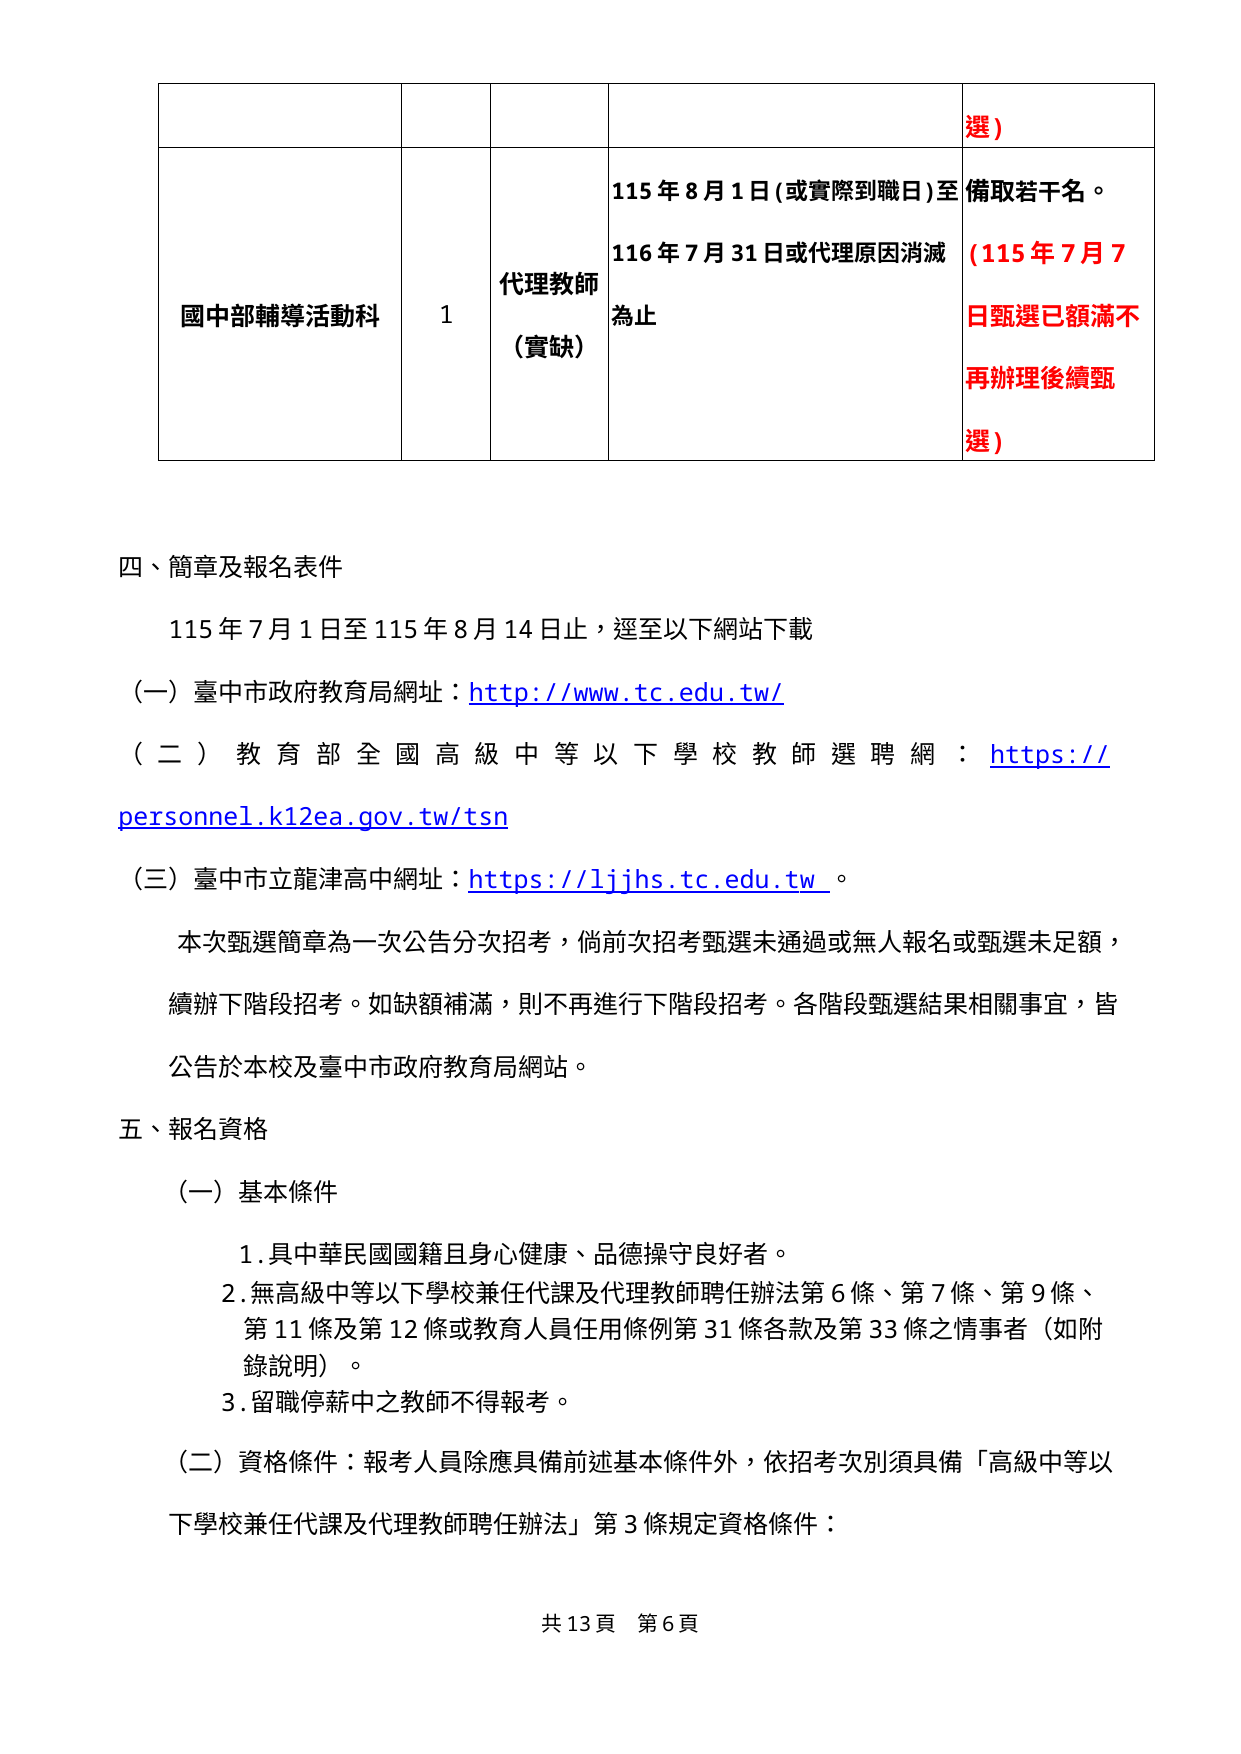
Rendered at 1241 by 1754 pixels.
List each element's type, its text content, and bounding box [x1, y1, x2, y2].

text 3.留職停薪中之教師不得報考。 [206, 1382, 1122, 1419]
table_cell [402, 84, 490, 147]
text （三）臺中市立龍津高中網址：https://ljjhs.tc.edu.tw 。 [118, 836, 1122, 899]
table_cell [491, 84, 608, 147]
text 本次甄選簡章為一次公告分次招考，倘前次招考甄選未通過或無人報名或甄選未足額，續辦下階段招考。如缺額補滿，則不再進行下階段招考。各階段甄選結果相關事宜，皆公告於本校及臺中市政府教育局網站。 [168, 899, 1122, 1086]
text （二）教育部全國高級中等以下學校教師選聘網：https://personnel.k12ea.gov.tw/tsn [118, 711, 1110, 836]
text 2.無高級中等以下學校兼任代課及代理教師聘任辦法第6條、第7條、第9條、第11條及第12條或教育人員任用條例第31條各款及第33條之情事者（如附錄說明）。 [206, 1274, 1122, 1382]
table_cell 115年8月1日(或實際到職日)至116年7月31日或代理原因消滅為止 [609, 148, 962, 460]
table_cell 國中部輔導活動科 [159, 148, 401, 460]
table_cell 1 [402, 148, 490, 460]
table_cell 備取若干名。(115年7月7日甄選已額滿不再辦理後續甄選) [963, 148, 1154, 460]
text 四、簡章及報名表件 115年7月1日至115年8月14日止，逕至以下網站下載 [118, 524, 1122, 649]
text 1.具中華民國國籍且身心健康、品德操守良好者。 [118, 1211, 1122, 1274]
table_cell 代理教師 （實缺） [491, 148, 608, 460]
table_cell [609, 84, 962, 147]
table_cell [159, 84, 401, 147]
text （一）臺中市政府教育局網址：http://www.tc.edu.tw/ [118, 649, 1110, 711]
text （二）資格條件：報考人員除應具備前述基本條件外，依招考次別須具備「高級中等以下學校兼任代課及代理教師聘任辦法」第3條規定資格條件： [118, 1419, 1122, 1544]
text （一）基本條件 [118, 1149, 1122, 1211]
table_cell 選) [963, 84, 1154, 147]
text 五、報名資格 [118, 1086, 1122, 1149]
